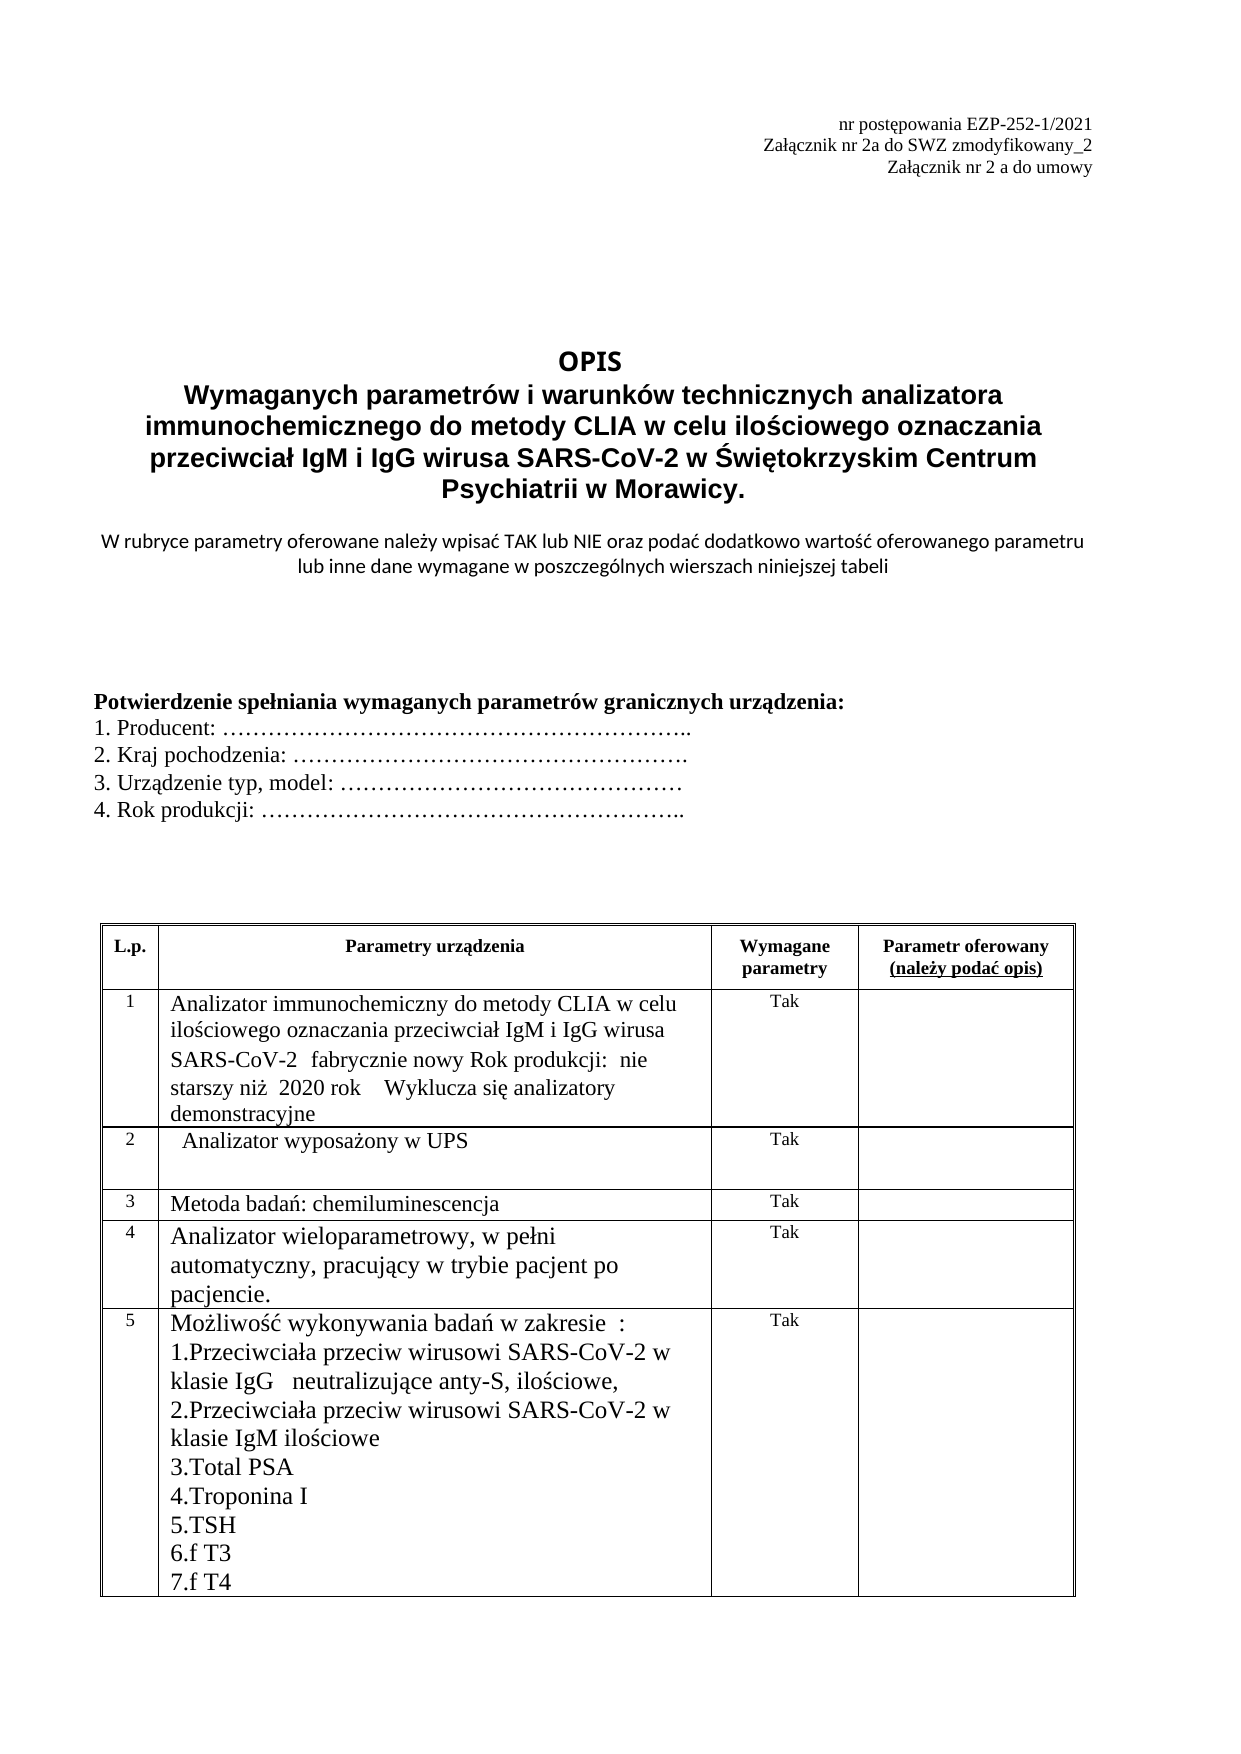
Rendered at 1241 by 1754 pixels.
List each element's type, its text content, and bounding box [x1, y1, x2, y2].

table_cell [859, 1190, 1073, 1220]
table_cell [859, 1128, 1073, 1189]
table_cell Tak [712, 1221, 858, 1307]
table_header Parametry urządzenia [159, 926, 711, 989]
table_cell 2 [103, 1128, 158, 1189]
table_cell Tak [712, 990, 858, 1126]
text Wymaganych parametrów i warunków technicznych analizatora immunochemicznego do metody CLIA w celu ilościowego oznaczania przeciwciał IgM i IgG wirusa SARS-CoV-2 w Świętokrzyskim Centrum Psychiatrii w Morawicy. [94, 379, 1093, 504]
text OPIS [94, 342, 1093, 379]
table_cell Analizator wieloparametrowy, w pełni automatyczny, pracujący w trybie pacjent po pacjencie. [159, 1221, 711, 1307]
table_cell Analizator wyposażony w UPS [159, 1128, 711, 1189]
table_cell 1 [103, 990, 158, 1126]
table_cell 3 [103, 1190, 158, 1220]
table_header L.p. [103, 926, 158, 989]
text W rubryce parametry oferowane należy wpisać TAK lub NIE oraz podać dodatkowo wartość oferowanego parametru lub inne dane wymagane w poszczególnych wierszach niniejszej tabeli [94, 528, 1093, 579]
table_cell [859, 990, 1073, 1126]
table_header [94, 207, 289, 281]
text 4. Rok produkcji: ……………………………………………….. [94, 795, 762, 822]
table_cell Tak [712, 1128, 858, 1189]
list Potwierdzenie spełniania wymaganych parametrów granicznych urządzenia: [94, 689, 1093, 714]
table_header Parametr oferowany (należy podać opis) [859, 926, 1073, 989]
table_cell Analizator immunochemiczny do metody CLIA w celu ilościowego oznaczania przeciwciał IgM i IgG wirusa SARS-CoV-2 fabrycznie nowy Rok produkcji: nie starszy niż 2020 rok Wyklucza się analizatory demonstracyjne [159, 990, 711, 1126]
table_cell [859, 1221, 1073, 1307]
text 2. Kraj pochodzenia: ……………………………………………. [94, 741, 762, 768]
table_header [562, 207, 754, 281]
table_cell Tak [712, 1309, 858, 1596]
table_cell Metoda badań: chemiluminescencja [159, 1190, 711, 1220]
table_header [83, 207, 1079, 299]
table_header [289, 207, 562, 281]
table_cell 5 [103, 1309, 158, 1596]
table_header Wymagane parametry [712, 926, 858, 989]
table_cell 4 [103, 1221, 158, 1307]
table_cell [859, 1309, 1073, 1596]
table_cell Tak [712, 1190, 858, 1220]
text 3. Urządzenie typ, model: ……………………………………… [94, 768, 762, 795]
text 1. Producent: …………………………………………………….. [94, 714, 1093, 741]
table_cell Możliwość wykonywania badań w zakresie : 1.Przeciwciała przeciw wirusowi SARS-CoV-2 w klasie IgG neutralizujące anty-S, ilościowe, 2.Przeciwciała przeciw wirusowi SARS-CoV-2 w klasie IgM ilościowe 3.Total PSA 4.Troponina I 5.TSH 6.f T3 7.f T4 [159, 1309, 711, 1596]
table_header [754, 207, 1068, 281]
